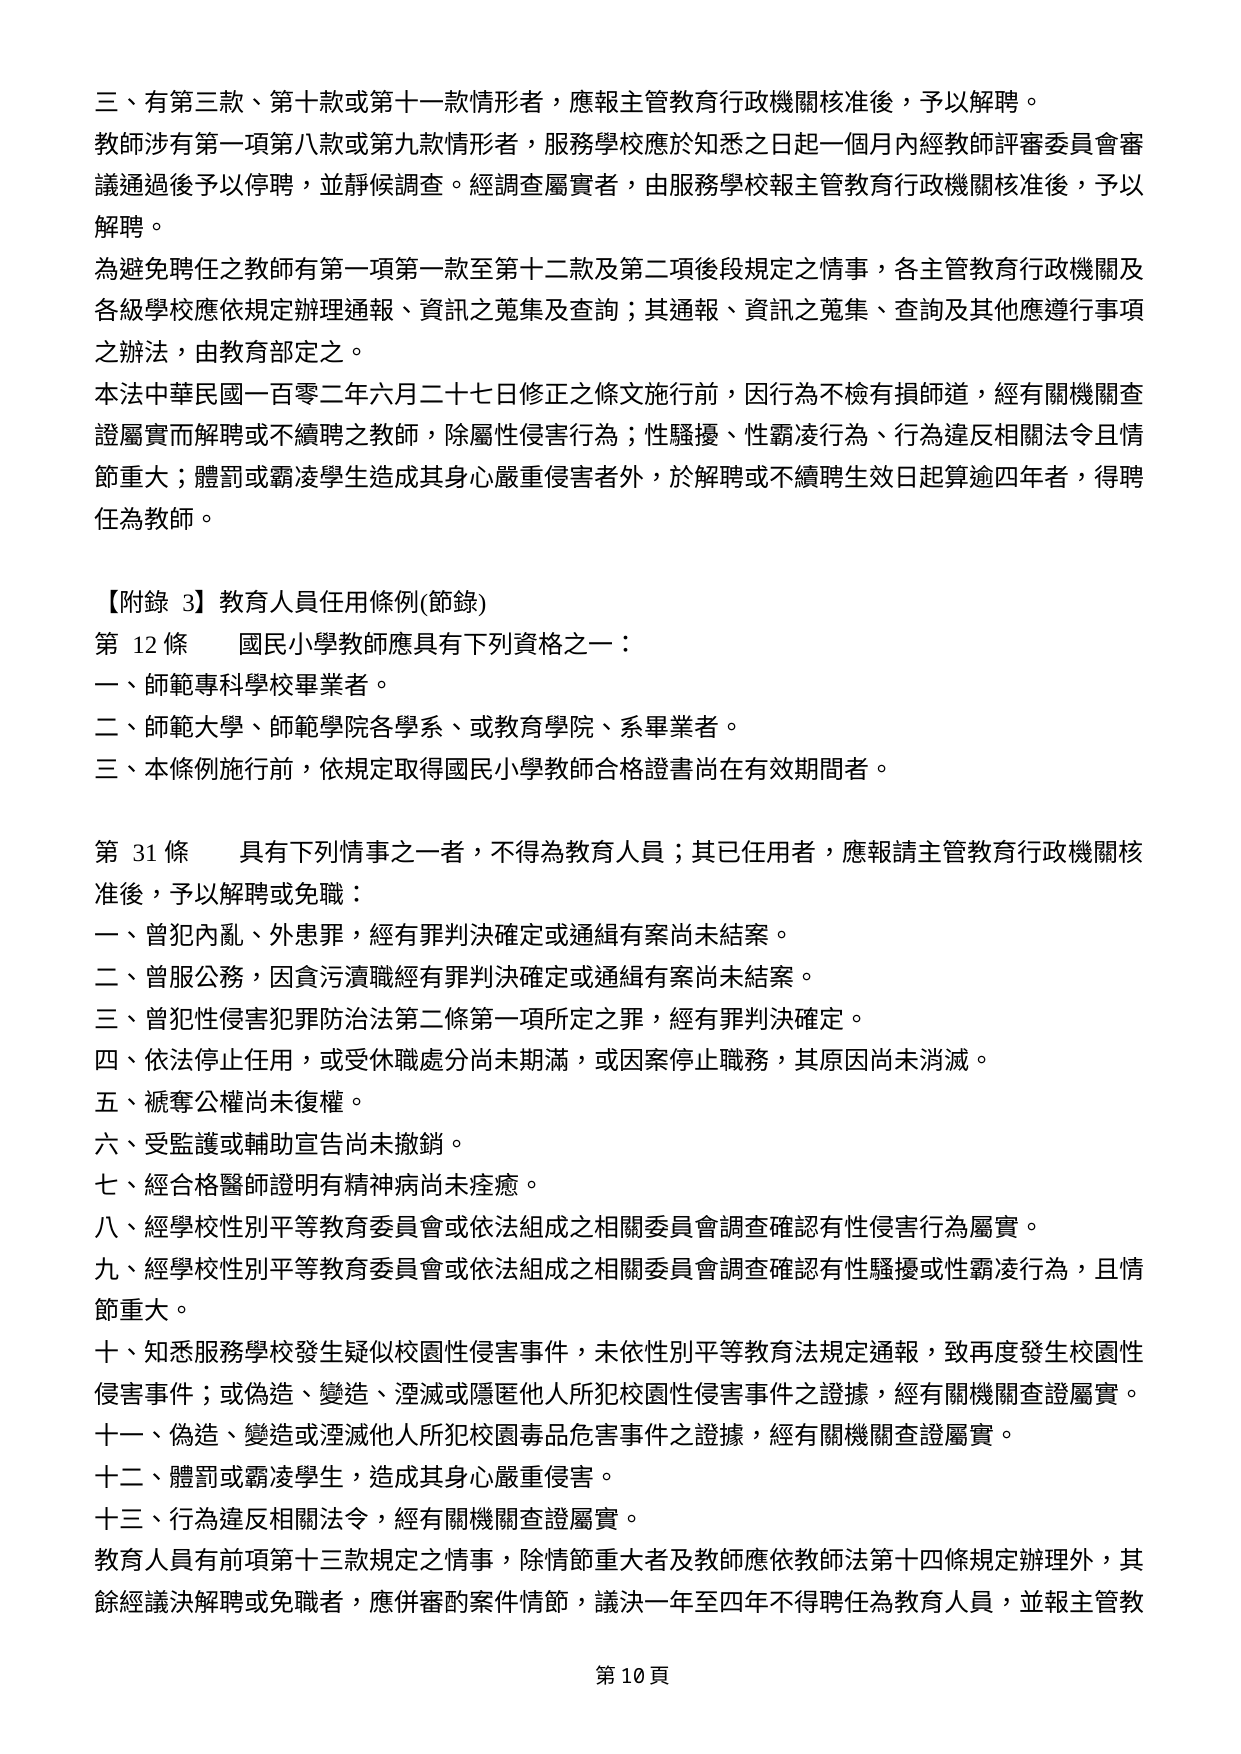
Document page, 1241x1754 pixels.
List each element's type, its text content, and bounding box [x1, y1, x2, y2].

text 教育人員有前項第十三款規定之情事，除情節重大者及教師應依教師法第十四條規定辦理外，其餘經議決解聘或免職者，應併審酌案件情節，議決一年至四年不得聘任為教育人員，並報主管教 [94, 1536, 1146, 1620]
text 四、依法停止任用，或受休職處分尚未期滿，或因案停止職務，其原因尚未消滅。 [94, 1036, 1146, 1078]
text 三、本條例施行前，依規定取得國民小學教師合格證書尚在有效期間者。 [94, 745, 1146, 786]
text 八、經學校性別平等教育委員會或依法組成之相關委員會調查確認有性侵害行為屬實。 [94, 1203, 1146, 1245]
text 一、師範專科學校畢業者。 [94, 661, 1146, 703]
text 為避免聘任之教師有第一項第一款至第十二款及第二項後段規定之情事，各主管教育行政機關及各級學校應依規定辦理通報、資訊之蒐集及查詢；其通報、資訊之蒐集、查詢及其他應遵行事項之辦法，由教育部定之。 [94, 245, 1146, 370]
text 六、受監護或輔助宣告尚未撤銷。 [94, 1120, 1146, 1161]
text 十、知悉服務學校發生疑似校園性侵害事件，未依性別平等教育法規定通報，致再度發生校園性侵害事件；或偽造、變造、湮滅或隱匿他人所犯校園性侵害事件之證據，經有關機關查證屬實。 [94, 1328, 1146, 1411]
text 【附錄 3】教育人員任用條例(節錄) [94, 578, 1146, 620]
text 二、師範大學、師範學院各學系、或教育學院、系畢業者。 [94, 703, 1146, 745]
text 七、經合格醫師證明有精神病尚未痊癒。 [94, 1161, 1146, 1203]
text 第 31 條 具有下列情事之一者，不得為教育人員；其已任用者，應報請主管教育行政機關核准後，予以解聘或免職： [94, 828, 1146, 911]
text 十一、偽造、變造或湮滅他人所犯校園毒品危害事件之證據，經有關機關查證屬實。 [94, 1411, 1146, 1453]
text 二、曾服公務，因貪污瀆職經有罪判決確定或通緝有案尚未結案。 [94, 953, 1146, 995]
text 三、曾犯性侵害犯罪防治法第二條第一項所定之罪，經有罪判決確定。 [94, 995, 1146, 1036]
text 十二、體罰或霸凌學生，造成其身心嚴重侵害。 [94, 1453, 1146, 1495]
text 九、經學校性別平等教育委員會或依法組成之相關委員會調查確認有性騷擾或性霸凌行為，且情節重大。 [94, 1245, 1146, 1328]
text 五、褫奪公權尚未復權。 [94, 1078, 1146, 1120]
text 一、曾犯內亂、外患罪，經有罪判決確定或通緝有案尚未結案。 [94, 911, 1146, 953]
text 第 12 條 國民小學教師應具有下列資格之一： [94, 620, 1146, 661]
text 教師涉有第一項第八款或第九款情形者，服務學校應於知悉之日起一個月內經教師評審委員會審議通過後予以停聘，並靜候調查。經調查屬實者，由服務學校報主管教育行政機關核准後，予以解聘。 [94, 120, 1146, 245]
text 十三、行為違反相關法令，經有關機關查證屬實。 [94, 1495, 1146, 1536]
text 三、有第三款、第十款或第十一款情形者，應報主管教育行政機關核准後，予以解聘。 [94, 78, 1146, 120]
text 本法中華民國一百零二年六月二十七日修正之條文施行前，因行為不檢有損師道，經有關機關查證屬實而解聘或不續聘之教師，除屬性侵害行為；性騷擾、性霸凌行為、行為違反相關法令且情節重大；體罰或霸凌學生造成其身心嚴重侵害者外，於解聘或不續聘生效日起算逾四年者，得聘任為教師。 [94, 370, 1146, 536]
